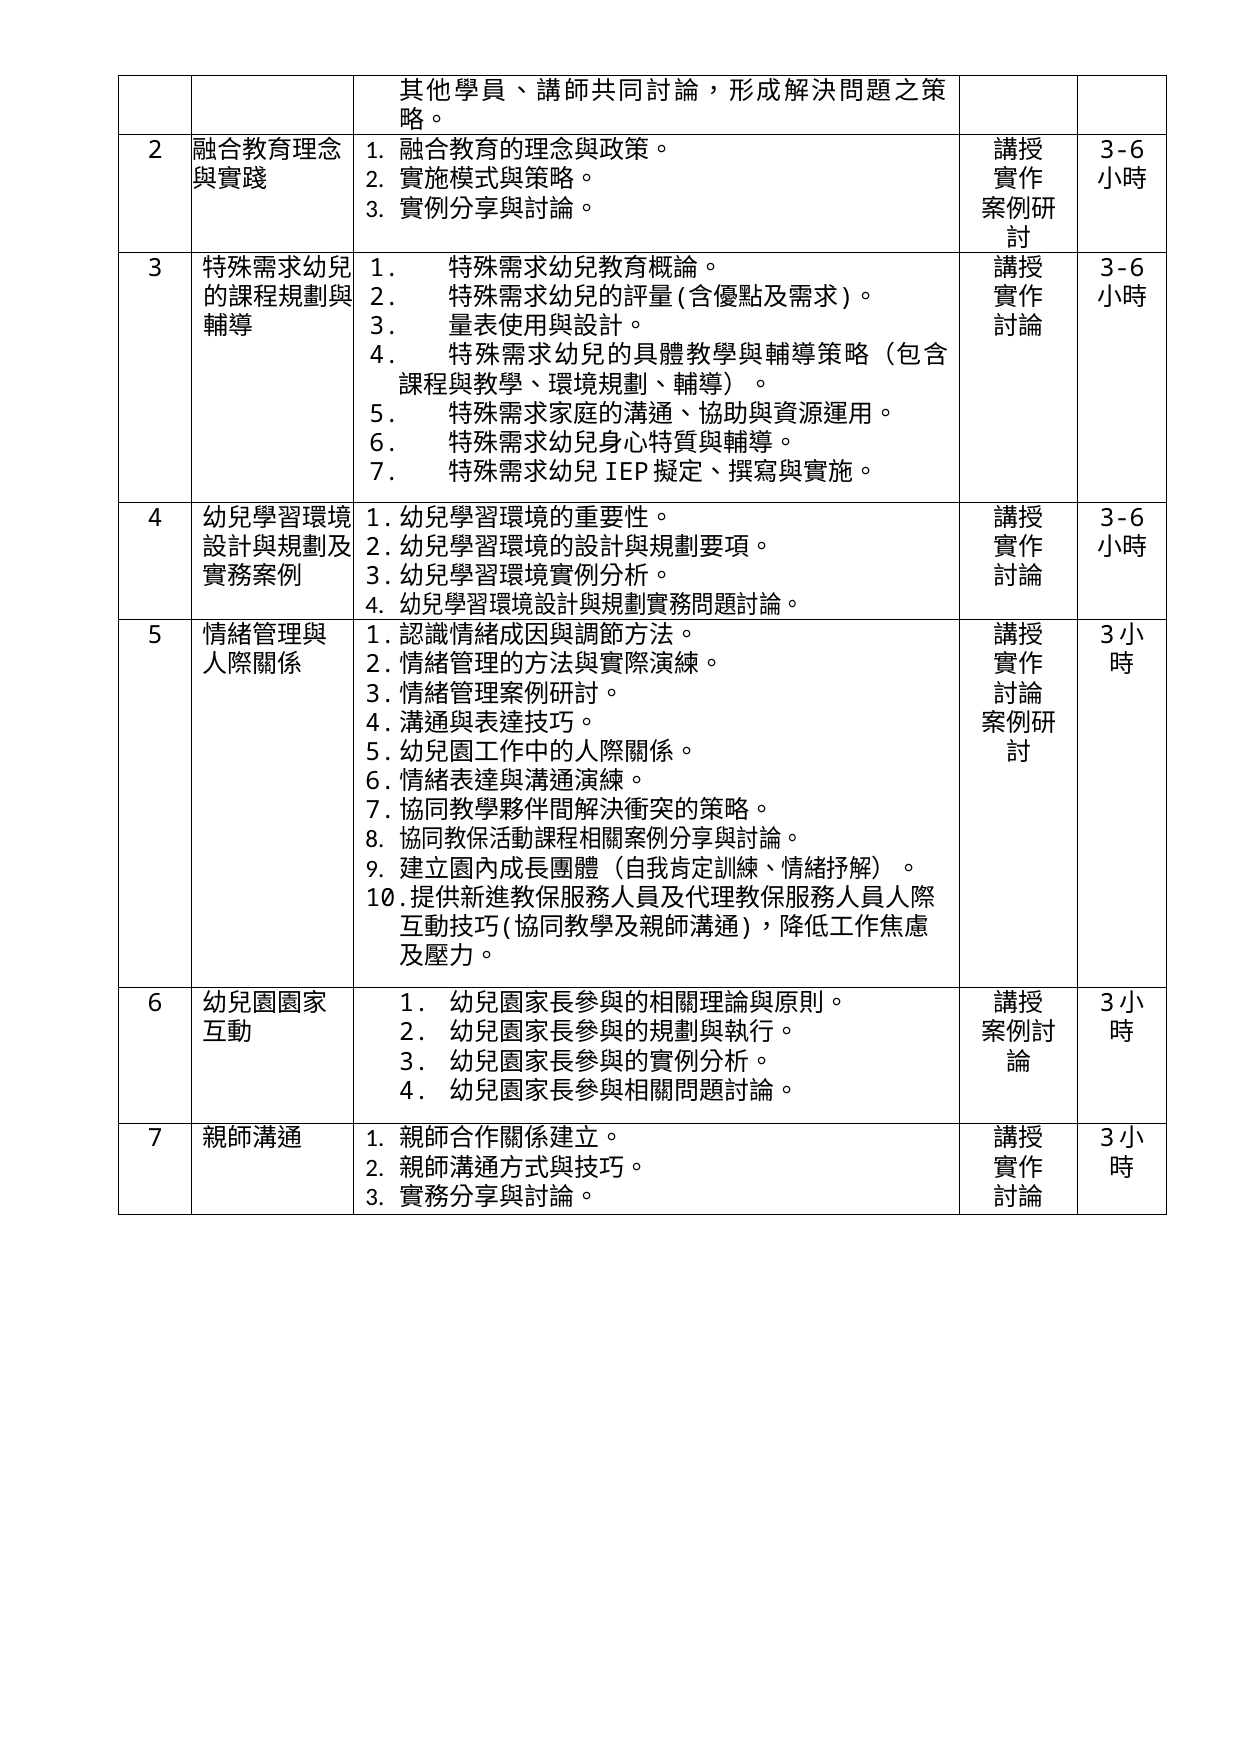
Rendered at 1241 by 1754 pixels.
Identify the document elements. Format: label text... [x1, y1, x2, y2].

table_cell 講授 實作 討論 [960, 503, 1077, 619]
table_cell 講授 實作 討論 [960, 1124, 1077, 1214]
table_cell 幼兒園家長參與的相關理論與原則。 幼兒園家長參與的規劃與執行。 幼兒園家長參與的實例分析。 幼兒園家長參與相關問題討論。 [354, 988, 959, 1122]
table_cell 3小時 [1078, 988, 1166, 1122]
table_cell 2 [119, 135, 191, 252]
table_cell 講授 實作 討論 案例研討 [960, 620, 1077, 987]
table_cell 融合教育的理念與政策。 實施模式與策略。 實例分享與討論。 [354, 135, 959, 252]
table_cell 認識情緒成因與調節方法。 情緒管理的方法與實際演練。 情緒管理案例研討。 溝通與表達技巧。 幼兒園工作中的人際關係。 情緒表達與溝通演練。 協同教學夥伴間解決衝突的策略。 協同教保活動課程相關案例分享與討論。 建立園內成長團體（自我肯定訓練、情緒抒解）。 10.提供新進教保服務人員及代理教保服務人員人際互動技巧(協同教學及親師溝通)，降低工作焦慮及壓力。 [354, 620, 959, 987]
table_cell 講授 案例討論 [960, 988, 1077, 1122]
table_cell [119, 76, 191, 134]
table_cell 3-6小時 [1078, 253, 1166, 502]
table_cell 4 [119, 503, 191, 619]
table_cell 6 [119, 988, 191, 1122]
table_cell 親師溝通 [192, 1124, 353, 1214]
table_cell 特殊需求幼兒的課程規劃與輔導 [192, 253, 353, 502]
table_cell 情緒管理與人際關係 [192, 620, 353, 987]
table_cell 3-6小時 [1078, 503, 1166, 619]
table_cell 3小時 [1078, 1124, 1166, 1214]
table_cell [960, 76, 1077, 134]
table_cell 講授 實作 討論 [960, 253, 1077, 502]
table_cell 融合教育理念與實踐 [192, 135, 353, 252]
table_cell 7 [119, 1124, 191, 1214]
table_cell 特殊需求幼兒教育概論。 特殊需求幼兒的評量(含優點及需求)。 量表使用與設計。 特殊需求幼兒的具體教學與輔導策略（包含課程與教學、環境規劃、輔導）。 特殊需求家庭的溝通、協助與資源運用。 特殊需求幼兒身心特質與輔導。 特殊需求幼兒IEP擬定、撰寫與實施。 [354, 253, 959, 502]
table_cell 3-6小時 [1078, 135, 1166, 252]
table_cell 3 [119, 253, 191, 502]
table_cell [192, 76, 353, 134]
table_cell 3小時 [1078, 620, 1166, 987]
table_cell 講授 實作 案例研討 [960, 135, 1077, 252]
table_cell 其他學員、講師共同討論，形成解決問題之策略。 [354, 76, 959, 134]
table_cell 幼兒學習環境設計與規劃及實務案例 [192, 503, 353, 619]
table_cell [1078, 76, 1166, 134]
table_cell 親師合作關係建立。 親師溝通方式與技巧。 實務分享與討論。 [354, 1124, 959, 1214]
table_cell 幼兒園園家互動 [192, 988, 353, 1122]
table_cell 5 [119, 620, 191, 987]
table_cell 幼兒學習環境的重要性。 幼兒學習環境的設計與規劃要項。 幼兒學習環境實例分析。 幼兒學習環境設計與規劃實務問題討論。 [354, 503, 959, 619]
